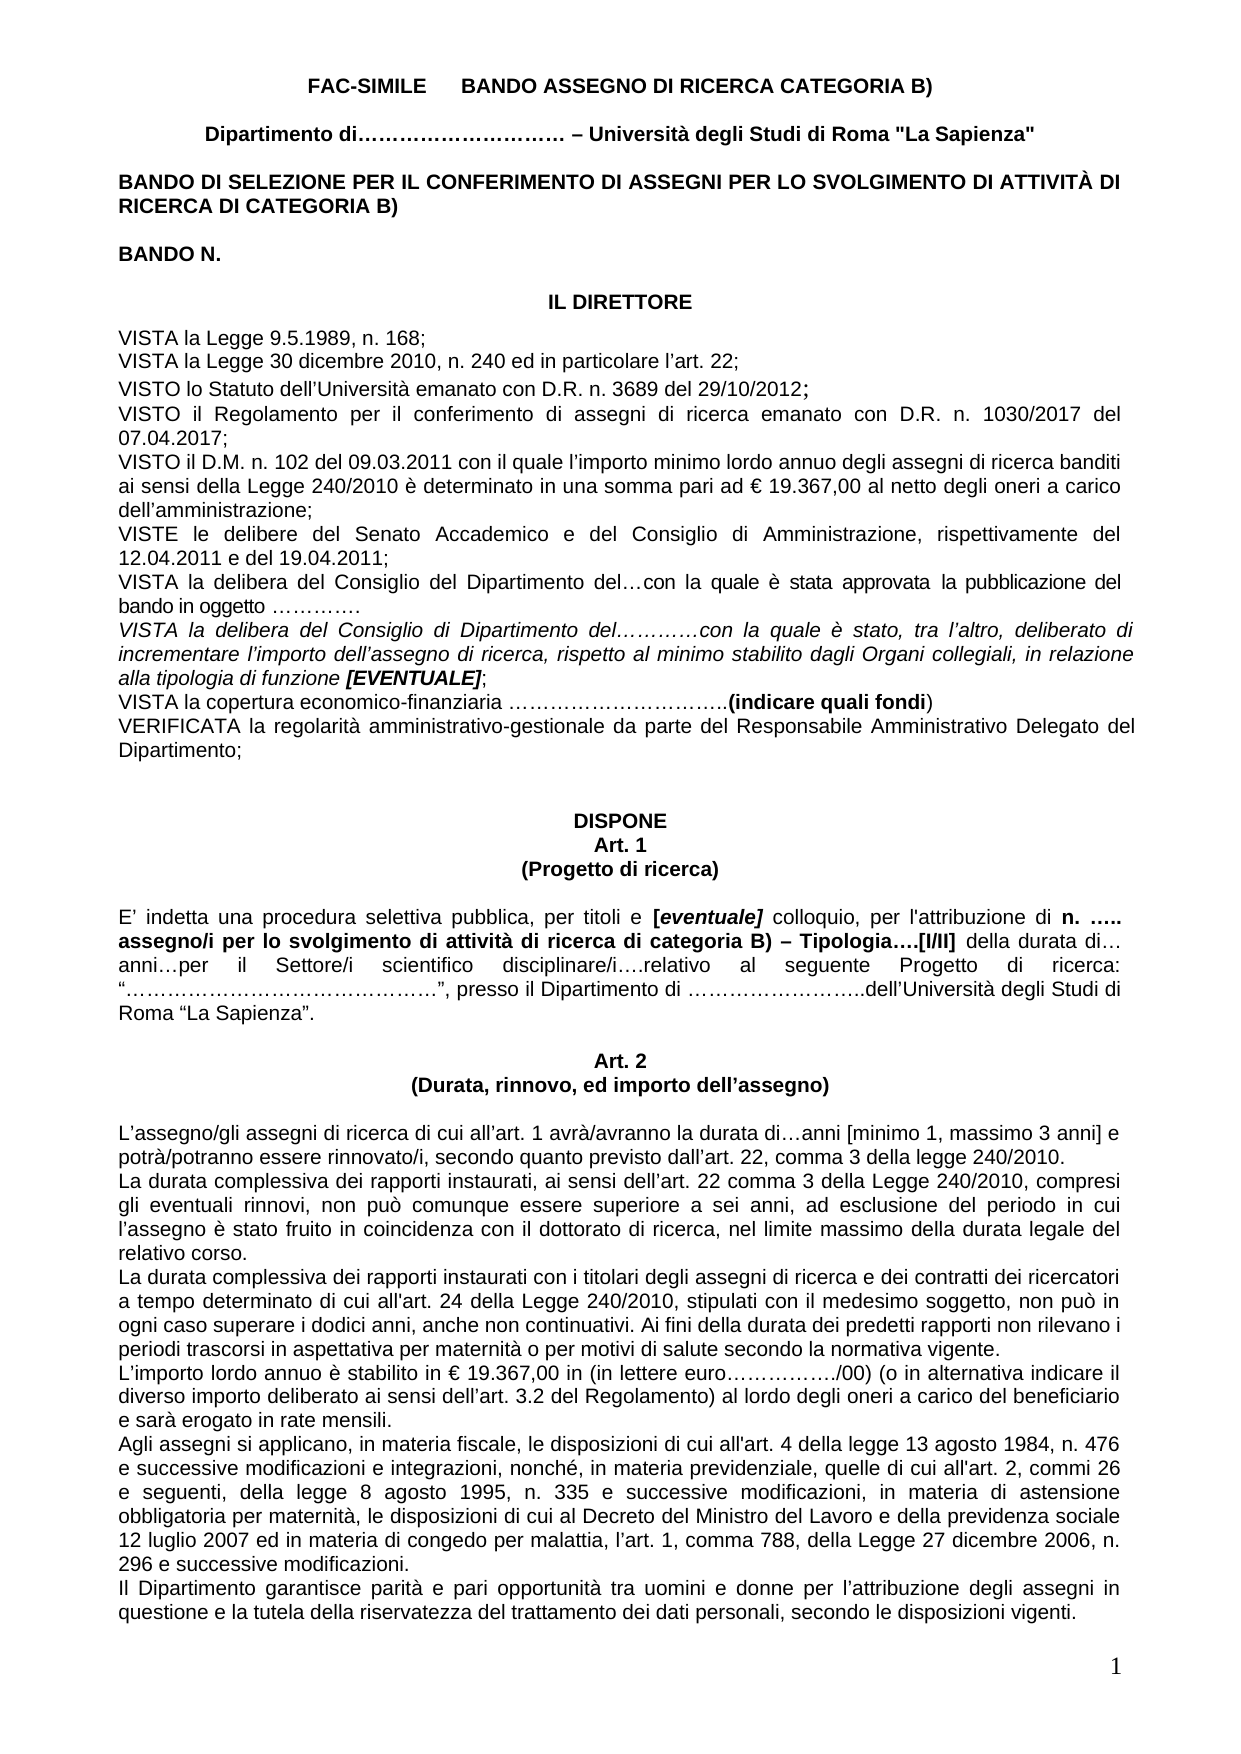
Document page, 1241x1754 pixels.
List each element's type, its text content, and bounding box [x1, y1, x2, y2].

text Agli assegni si applicano, in materia fiscale, le disposizioni di cui all'art. 4 della legge 13 agosto 1984, n. 476 e successive modificazioni e integrazioni, nonché, in materia previdenziale, quelle di cui all'art. 2, commi 26 e seguenti, della legge 8 agosto 1995, n. 335 e successive modificazioni, in materia di astensione obbligatoria per maternità, le disposizioni di cui al Decreto del Ministro del Lavoro e della previdenza sociale 12 luglio 2007 ed in materia di congedo per malattia, l’art. 1, comma 788, della Legge 27 dicembre 2006, n. 296 e successive modificazioni. [118, 1432, 1122, 1576]
text La durata complessiva dei rapporti instaurati, ai sensi dell’art. 22 comma 3 della Legge 240/2010, compresi gli eventuali rinnovi, non può comunque essere superiore a sei anni, ad esclusione del periodo in cui l’assegno è stato fruito in coincidenza con il dottorato di ricerca, nel limite massimo della durata legale del relativo corso. [118, 1169, 1122, 1264]
text VISTA la copertura economico-finanziaria …………………………..(indicare quali fondi) [118, 689, 1122, 713]
text FAC-SIMILE BANDO ASSEGNO DI RICERCA CATEGORIA B) [118, 74, 1122, 98]
text IL DIRETTORE [118, 289, 1122, 313]
text E’ indetta una procedura selettiva pubblica, per titoli e [eventuale] colloquio, per l'attribuzione di n. ….. assegno/i per lo svolgimento di attività di ricerca di categoria B) – Tipologia….[I/II] della durata di… anni…per il Settore/i scientifico disciplinare/i….relativo al seguente Progetto di ricerca: “………………………………………”, presso il Dipartimento di ……………………..dell’Università degli Studi di Roma “La Sapienza”. [118, 905, 1122, 1025]
text VISTA la Legge 9.5.1989, n. 168; [118, 325, 1122, 349]
text VISTE le delibere del Senato Accademico e del Consiglio di Amministrazione, rispettivamente del 12.04.2011 e del 19.04.2011; [118, 522, 1122, 570]
text (Progetto di ricerca) [118, 857, 1122, 881]
text VISTA la delibera del Consiglio del Dipartimento del…con la quale è stata approvata la pubblicazione del bando in oggetto …………. [118, 570, 1122, 618]
text VISTA la delibera del Consiglio di Dipartimento del…………con la quale è stato, tra l’altro, deliberato di incrementare l’importo dell’assegno di ricerca, rispetto al minimo stabilito dagli Organi collegiali, in relazione alla tipologia di funzione [EVENTUALE]; [118, 618, 1137, 689]
text L’importo lordo annuo è stabilito in € 19.367,00 in (in lettere euro……………./00) (o in alternativa indicare il diverso importo deliberato ai sensi dell’art. 3.2 del Regolamento) al lordo degli oneri a carico del beneficiario e sarà erogato in rate mensili. [118, 1360, 1122, 1432]
text VERIFICATA la regolarità amministrativo-gestionale da parte del Responsabile Amministrativo Delegato del Dipartimento; [118, 713, 1137, 761]
text VISTO il D.M. n. 102 del 09.03.2011 con il quale l’importo minimo lordo annuo degli assegni di ricerca banditi ai sensi della Legge 240/2010 è determinato in una somma pari ad € 19.367,00 al netto degli oneri a carico dell’amministrazione; [118, 450, 1122, 522]
text DISPONE [118, 809, 1122, 833]
text Dipartimento di………………………… – Università degli Studi di Roma "La Sapienza" [118, 122, 1122, 146]
text Il Dipartimento garantisce parità e pari opportunità tra uomini e donne per l’attribuzione degli assegni in questione e la tutela della riservatezza del trattamento dei dati personali, secondo le disposizioni vigenti. [118, 1576, 1122, 1624]
text BANDO DI SELEZIONE PER IL CONFERIMENTO DI ASSEGNI PER LO SVOLGIMENTO DI ATTIVITÀ DI RICERCA DI CATEGORIA B) [118, 170, 1122, 218]
text (Durata, rinnovo, ed importo dell’assegno) [118, 1073, 1122, 1097]
text VISTA la Legge 30 dicembre 2010, n. 240 ed in particolare l’art. 22; [118, 349, 1122, 373]
text L’assegno/gli assegni di ricerca di cui all’art. 1 avrà/avranno la durata di…anni [minimo 1, massimo 3 anni] e potrà/potranno essere rinnovato/i, secondo quanto previsto dall’art. 22, comma 3 della legge 240/2010. [118, 1121, 1122, 1169]
text Art. 2 [118, 1049, 1122, 1073]
text La durata complessiva dei rapporti instaurati con i titolari degli assegni di ricerca e dei contratti dei ricercatori a tempo determinato di cui all'art. 24 della Legge 240/2010, stipulati con il medesimo soggetto, non può in ogni caso superare i dodici anni, anche non continuativi. Ai fini della durata dei predetti rapporti non rilevano i periodi trascorsi in aspettativa per maternità o per motivi di salute secondo la normativa vigente. [118, 1264, 1122, 1360]
text VISTO il Regolamento per il conferimento di assegni di ricerca emanato con D.R. n. 1030/2017 del 07.04.2017; [118, 402, 1122, 450]
text VISTO lo Statuto dell’Università emanato con D.R. n. 3689 del 29/10/2012; [118, 373, 1122, 402]
text BANDO N. [118, 242, 1122, 266]
text Art. 1 [118, 833, 1122, 857]
